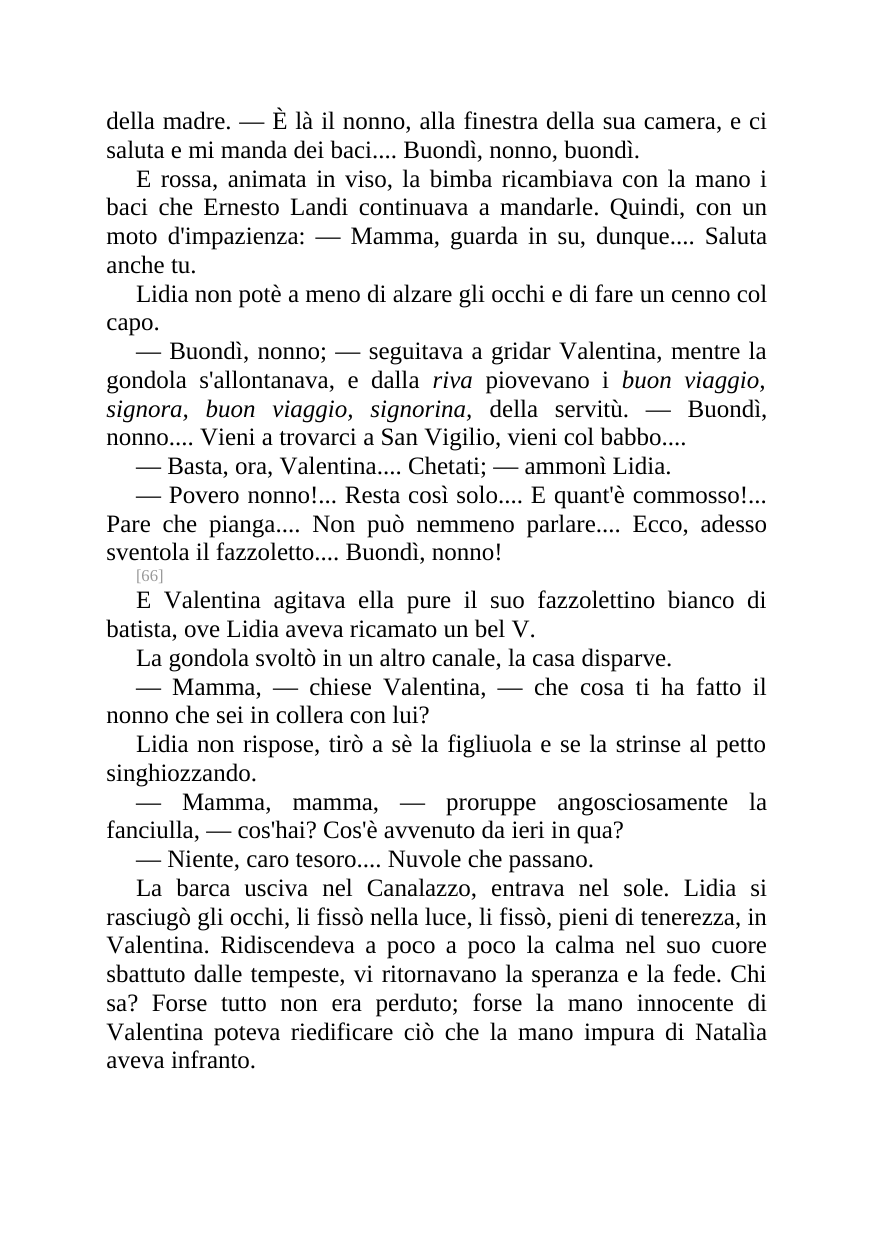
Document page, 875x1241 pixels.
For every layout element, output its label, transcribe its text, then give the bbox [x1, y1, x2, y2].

text — Basta, ora, Valentina.... Chetati; — ammonì Lidia. [106, 451, 768, 480]
text [66] [164, 566, 768, 585]
text — Niente, caro tesoro.... Nuvole che passano. [106, 844, 768, 873]
text Lidia non rispose, tirò a sè la figliuola e se la strinse al petto singhiozzando. [106, 729, 768, 787]
text — Povero nonno!... Resta così solo.... E quant'è commosso!... Pare che pianga.... Non può nemmeno parlare.... Ecco, adesso sventola il fazzoletto.... Buondì, nonno! [106, 480, 768, 566]
text La barca usciva nel Canalazzo, entrava nel sole. Lidia si rasciugò gli occhi, li fissò nella luce, li fissò, pieni di tenerezza, in Valentina. Ridiscendeva a poco a poco la calma nel suo cuore sbattuto dalle tempeste, vi ritornavano la speranza e la fede. Chi sa? Forse tutto non era perduto; forse la mano innocente di Valentina poteva riedificare ciò che la mano impura di Natalìa aveva infranto. [106, 873, 768, 1074]
text [66] [106, 566, 136, 585]
text della madre. — È là il nonno, alla finestra della sua camera, e ci saluta e mi manda dei baci.... Buondì, nonno, buondì. [106, 106, 768, 164]
text La gondola svoltò in un altro canale, la casa disparve. [106, 643, 768, 672]
text — Buondì, nonno; — seguitava a gridar Valentina, mentre la gondola s'allontanava, e dalla riva piovevano i buon viaggio, signora, buon viaggio, signorina, della servitù. — Buondì, nonno.... Vieni a trovarci a San Vigilio, vieni col babbo.... [106, 336, 768, 451]
text Lidia non potè a meno di alzare gli occhi e di fare un cenno col capo. [106, 279, 768, 336]
text — Mamma, mamma, — proruppe angosciosamente la fanciulla, — cos'hai? Cos'è avvenuto da ieri in qua? [106, 787, 768, 844]
text E Valentina agitava ella pure il suo fazzolettino bianco di batista, ove Lidia aveva ricamato un bel V. [106, 585, 768, 643]
text — Mamma, — chiese Valentina, — che cosa ti ha fatto il nonno che sei in collera con lui? [106, 672, 768, 729]
text E rossa, animata in viso, la bimba ricambiava con la mano i baci che Ernesto Landi continuava a mandarle. Quindi, con un moto d'impazienza: — Mamma, guarda in su, dunque.... Saluta anche tu. [106, 164, 768, 279]
